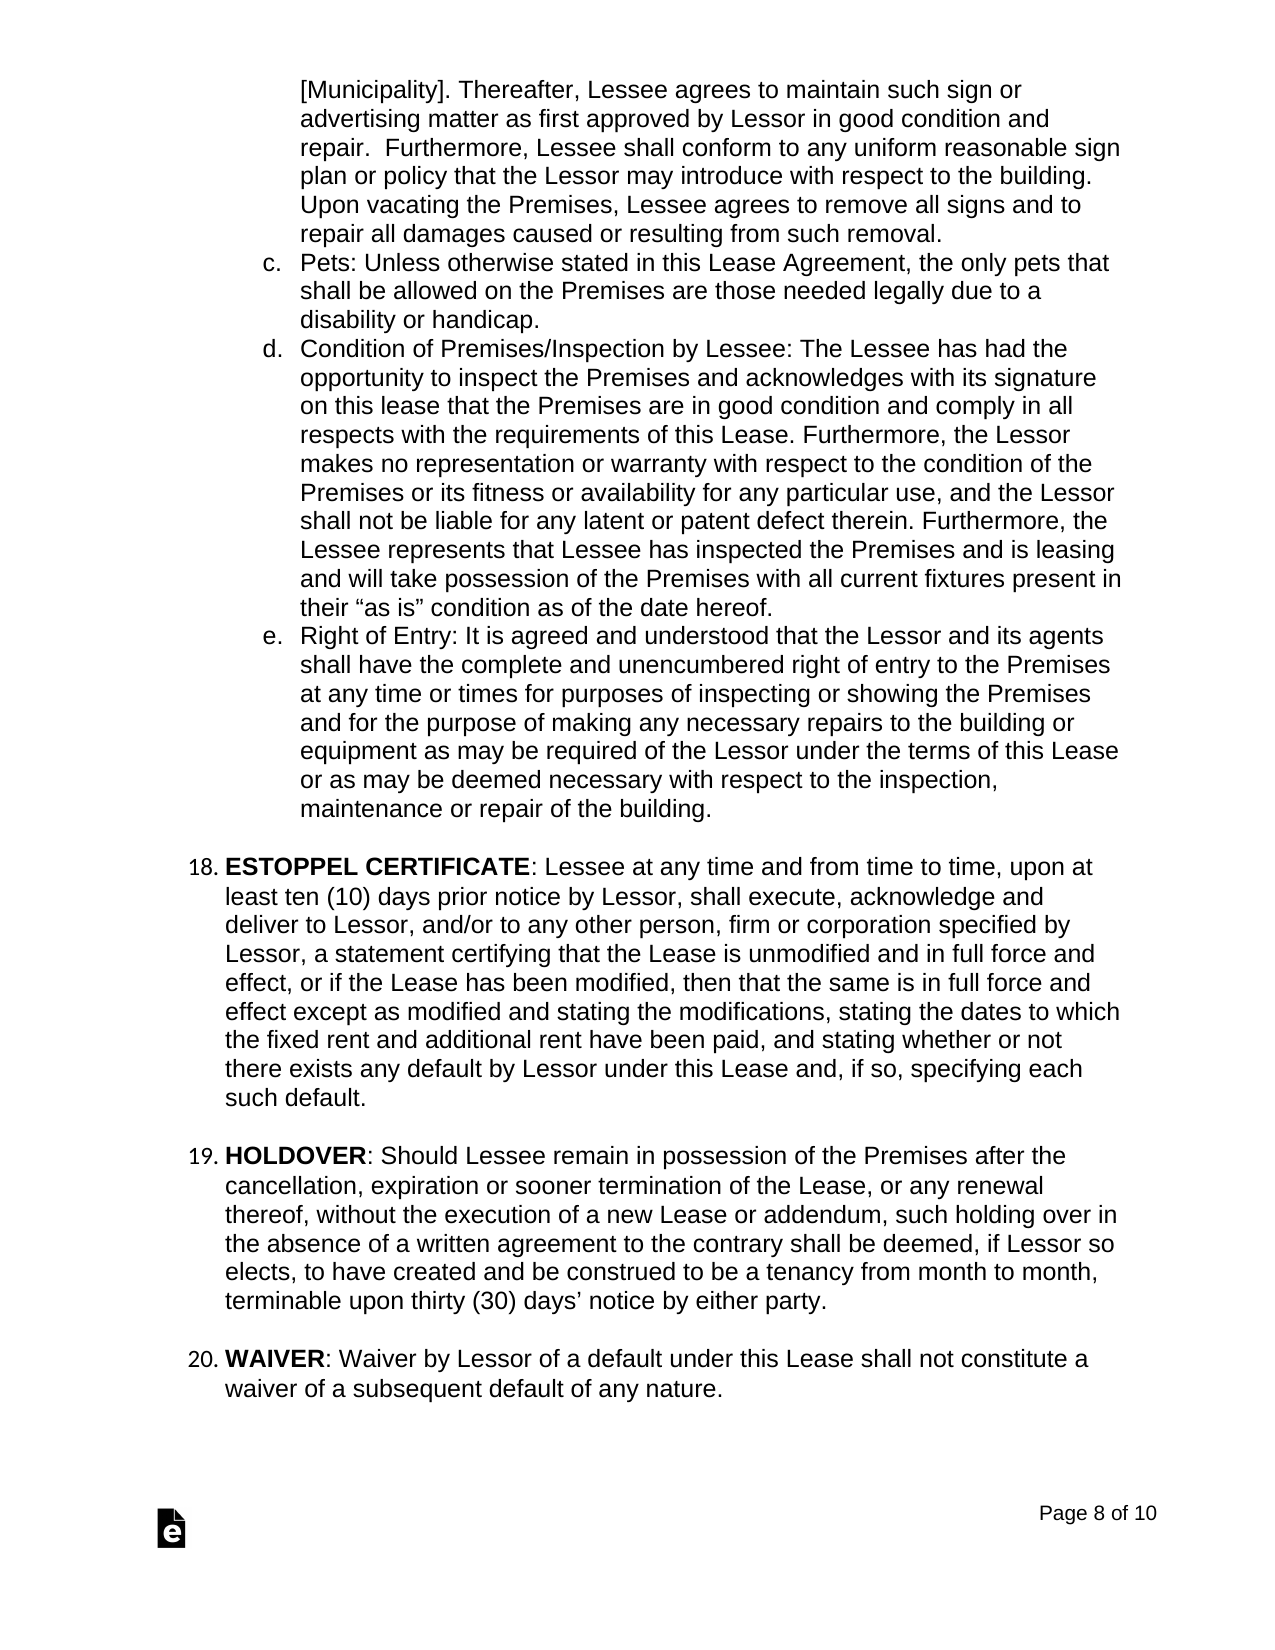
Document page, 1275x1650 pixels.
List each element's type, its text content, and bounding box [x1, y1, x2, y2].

list [Municipality]. Thereafter, Lessee agrees to maintain such sign or advertising matter as first approved by Lessor in good condition and repair. Furthermore, Lessee shall conform to any uniform reasonable sign plan or policy that the Lessor may introduce with respect to the building. Upon vacating the Premises, Lessee agrees to remove all signs and to repair all damages caused or resulting from such removal. [262, 75, 1125, 247]
list Pets: Unless otherwise stated in this Lease Agreement, the only pets that shall be allowed on the Premises are those needed legally due to a disability or handicap. [262, 247, 1125, 334]
list Right of Entry: It is agreed and understood that the Lessor and its agents shall have the complete and unencumbered right of entry to the Premises at any time or times for purposes of inspecting or showing the Premises and for the purpose of making any necessary repairs to the building or equipment as may be required of the Lessor under the terms of this Lease or as may be deemed necessary with respect to the inspection, maintenance or repair of the building. [262, 621, 1125, 822]
list WAIVER: Waiver by Lessor of a default under this Lease shall not constitute a waiver of a subsequent default of any nature. [187, 1343, 1125, 1403]
list HOLDOVER: Should Lessee remain in possession of the Premises after the cancellation, expiration or sooner termination of the Lease, or any renewal thereof, without the execution of a new Lease or addendum, such holding over in the absence of a written agreement to the contrary shall be deemed, if Lessor so elects, to have created and be construed to be a tenancy from month to month, terminable upon thirty (30) days’ notice by either party. [187, 1141, 1125, 1315]
list ESTOPPEL CERTIFICATE: Lessee at any time and from time to time, upon at least ten (10) days prior notice by Lessor, shall execute, acknowledge and deliver to Lessor, and/or to any other person, firm or corporation specified by Lessor, a statement certifying that the Lease is unmodified and in full force and effect, or if the Lease has been modified, then that the same is in full force and effect except as modified and stating the modifications, stating the dates to which the fixed rent and additional rent have been paid, and stating whether or not there exists any default by Lessor under this Lease and, if so, specifying each such default. [187, 851, 1125, 1112]
list Condition of Premises/Inspection by Lessee: The Lessee has had the opportunity to inspect the Premises and acknowledges with its signature on this lease that the Premises are in good condition and comply in all respects with the requirements of this Lease. Furthermore, the Lessor makes no representation or warranty with respect to the condition of the Premises or its fitness or availability for any particular use, and the Lessor shall not be liable for any latent or patent defect therein. Furthermore, the Lessee represents that Lessee has inspected the Premises and is leasing and will take possession of the Premises with all current fixtures present in their “as is” condition as of the date hereof. [262, 334, 1125, 621]
